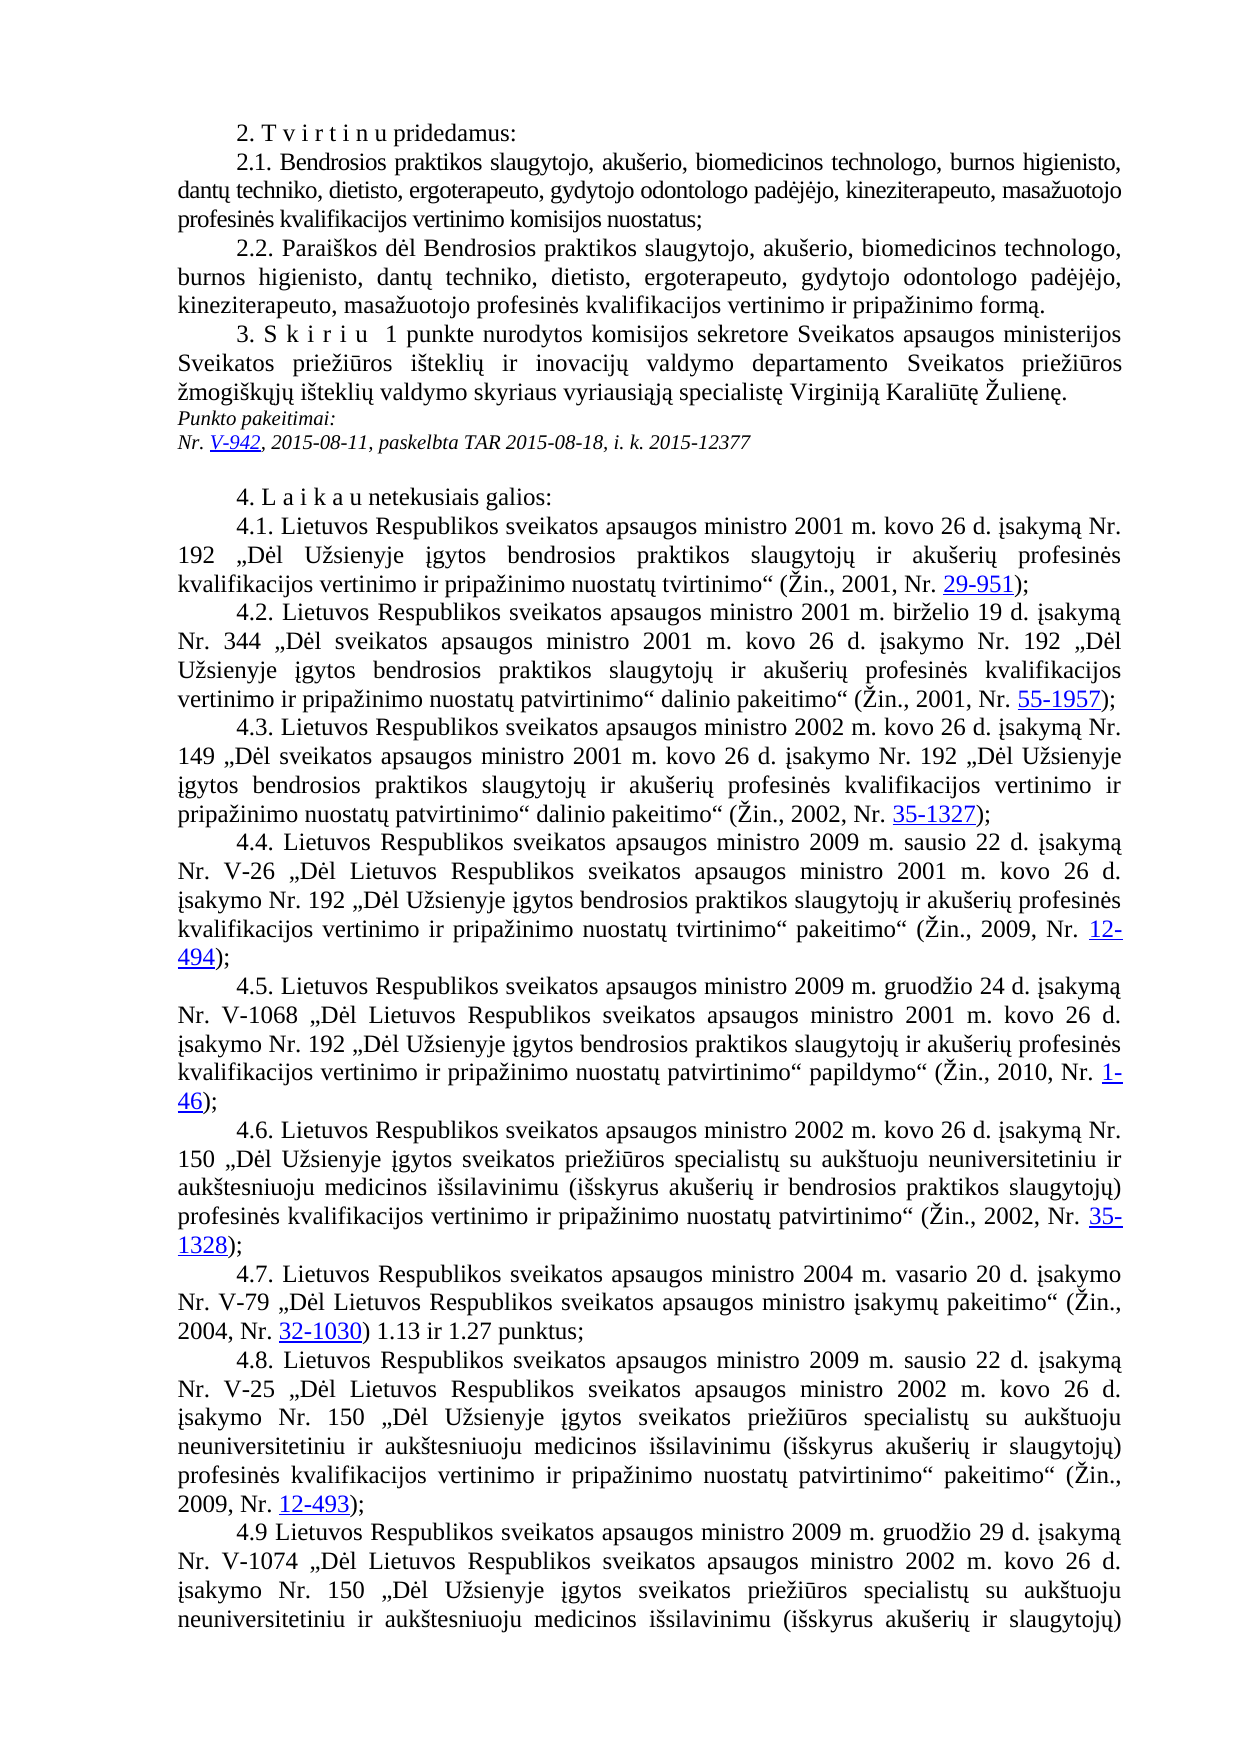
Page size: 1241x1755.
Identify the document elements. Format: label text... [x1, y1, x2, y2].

text 2.1. Bendrosios praktikos slaugytojo, akušerio, biomedicinos technologo, burnos higienisto, dantų techniko, dietisto, ergoterapeuto, gydytojo odontologo padėjėjo, kineziterapeuto, masažuotojo profesinės kvalifikacijos vertinimo komisijos nuostatus; [177, 147, 1122, 233]
text 3. S k i r i u 1 punkte nurodytos komisijos sekretore Sveikatos apsaugos ministerijos Sveikatos priežiūros išteklių ir inovacijų valdymo departamento Sveikatos priežiūros žmogiškųjų išteklių valdymo skyriaus vyriausiąją specialistę Virginiją Karaliūtę Žulienę. [177, 319, 1122, 406]
text 4.9 Lietuvos Respublikos sveikatos apsaugos ministro 2009 m. gruodžio 29 d. įsakymą Nr. V-1074 „Dėl Lietuvos Respublikos sveikatos apsaugos ministro 2002 m. kovo 26 d. įsakymo Nr. 150 „Dėl Užsienyje įgytos sveikatos priežiūros specialistų su aukštuoju neuniversitetiniu ir aukštesniuoju medicinos išsilavinimu (išskyrus akušerių ir slaugytojų) [177, 1517, 1122, 1632]
text Punkto pakeitimai: [177, 406, 1122, 430]
text 2.2. Paraiškos dėl Bendrosios praktikos slaugytojo, akušerio, biomedicinos technologo, burnos higienisto, dantų techniko, dietisto, ergoterapeuto, gydytojo odontologo padėjėjo, kineziterapeuto, masažuotojo profesinės kvalifikacijos vertinimo ir pripažinimo formą. [177, 233, 1122, 319]
text 4.3. Lietuvos Respublikos sveikatos apsaugos ministro 2002 m. kovo 26 d. įsakymą Nr. 149 „Dėl sveikatos apsaugos ministro 2001 m. kovo 26 d. įsakymo Nr. 192 „Dėl Užsienyje įgytos bendrosios praktikos slaugytojų ir akušerių profesinės kvalifikacijos vertinimo ir pripažinimo nuostatų patvirtinimo“ dalinio pakeitimo“ (Žin., 2002, Nr. 35-1327); [177, 712, 1122, 827]
text 4.8. Lietuvos Respublikos sveikatos apsaugos ministro 2009 m. sausio 22 d. įsakymą Nr. V-25 „Dėl Lietuvos Respublikos sveikatos apsaugos ministro 2002 m. kovo 26 d. įsakymo Nr. 150 „Dėl Užsienyje įgytos sveikatos priežiūros specialistų su aukštuoju neuniversitetiniu ir aukštesniuoju medicinos išsilavinimu (išskyrus akušerių ir slaugytojų) profesinės kvalifikacijos vertinimo ir pripažinimo nuostatų patvirtinimo“ pakeitimo“ (Žin., 2009, Nr. 12-493); [177, 1345, 1122, 1517]
text Nr. V-942, 2015-08-11, paskelbta TAR 2015-08-18, i. k. 2015-12377 [177, 430, 1122, 454]
text 4.1. Lietuvos Respublikos sveikatos apsaugos ministro 2001 m. kovo 26 d. įsakymą Nr. 192 „Dėl Užsienyje įgytos bendrosios praktikos slaugytojų ir akušerių profesinės kvalifikacijos vertinimo ir pripažinimo nuostatų tvirtinimo“ (Žin., 2001, Nr. 29-951); [177, 511, 1122, 597]
text 4.6. Lietuvos Respublikos sveikatos apsaugos ministro 2002 m. kovo 26 d. įsakymą Nr. 150 „Dėl Užsienyje įgytos sveikatos priežiūros specialistų su aukštuoju neuniversitetiniu ir aukštesniuoju medicinos išsilavinimu (išskyrus akušerių ir bendrosios praktikos slaugytojų) profesinės kvalifikacijos vertinimo ir pripažinimo nuostatų patvirtinimo“ (Žin., 2002, Nr. 35-1328); [177, 1115, 1122, 1259]
text 4.4. Lietuvos Respublikos sveikatos apsaugos ministro 2009 m. sausio 22 d. įsakymą Nr. V-26 „Dėl Lietuvos Respublikos sveikatos apsaugos ministro 2001 m. kovo 26 d. įsakymo Nr. 192 „Dėl Užsienyje įgytos bendrosios praktikos slaugytojų ir akušerių profesinės kvalifikacijos vertinimo ir pripažinimo nuostatų tvirtinimo“ pakeitimo“ (Žin., 2009, Nr. 12-494); [177, 827, 1122, 971]
text 4.2. Lietuvos Respublikos sveikatos apsaugos ministro 2001 m. birželio 19 d. įsakymą Nr. 344 „Dėl sveikatos apsaugos ministro 2001 m. kovo 26 d. įsakymo Nr. 192 „Dėl Užsienyje įgytos bendrosios praktikos slaugytojų ir akušerių profesinės kvalifikacijos vertinimo ir pripažinimo nuostatų patvirtinimo“ dalinio pakeitimo“ (Žin., 2001, Nr. 55-1957); [177, 597, 1122, 712]
text 4. L a i k a u netekusiais galios: [177, 482, 1122, 511]
text 4.5. Lietuvos Respublikos sveikatos apsaugos ministro 2009 m. gruodžio 24 d. įsakymą Nr. V-1068 „Dėl Lietuvos Respublikos sveikatos apsaugos ministro 2001 m. kovo 26 d. įsakymo Nr. 192 „Dėl Užsienyje įgytos bendrosios praktikos slaugytojų ir akušerių profesinės kvalifikacijos vertinimo ir pripažinimo nuostatų patvirtinimo“ papildymo“ (Žin., 2010, Nr. 1-46); [177, 971, 1122, 1115]
text 4.7. Lietuvos Respublikos sveikatos apsaugos ministro 2004 m. vasario 20 d. įsakymo Nr. V-79 „Dėl Lietuvos Respublikos sveikatos apsaugos ministro įsakymų pakeitimo“ (Žin., 2004, Nr. 32-1030) 1.13 ir 1.27 punktus; [177, 1259, 1122, 1345]
text 2. T v i r t i n u pridedamus: [177, 118, 1122, 147]
